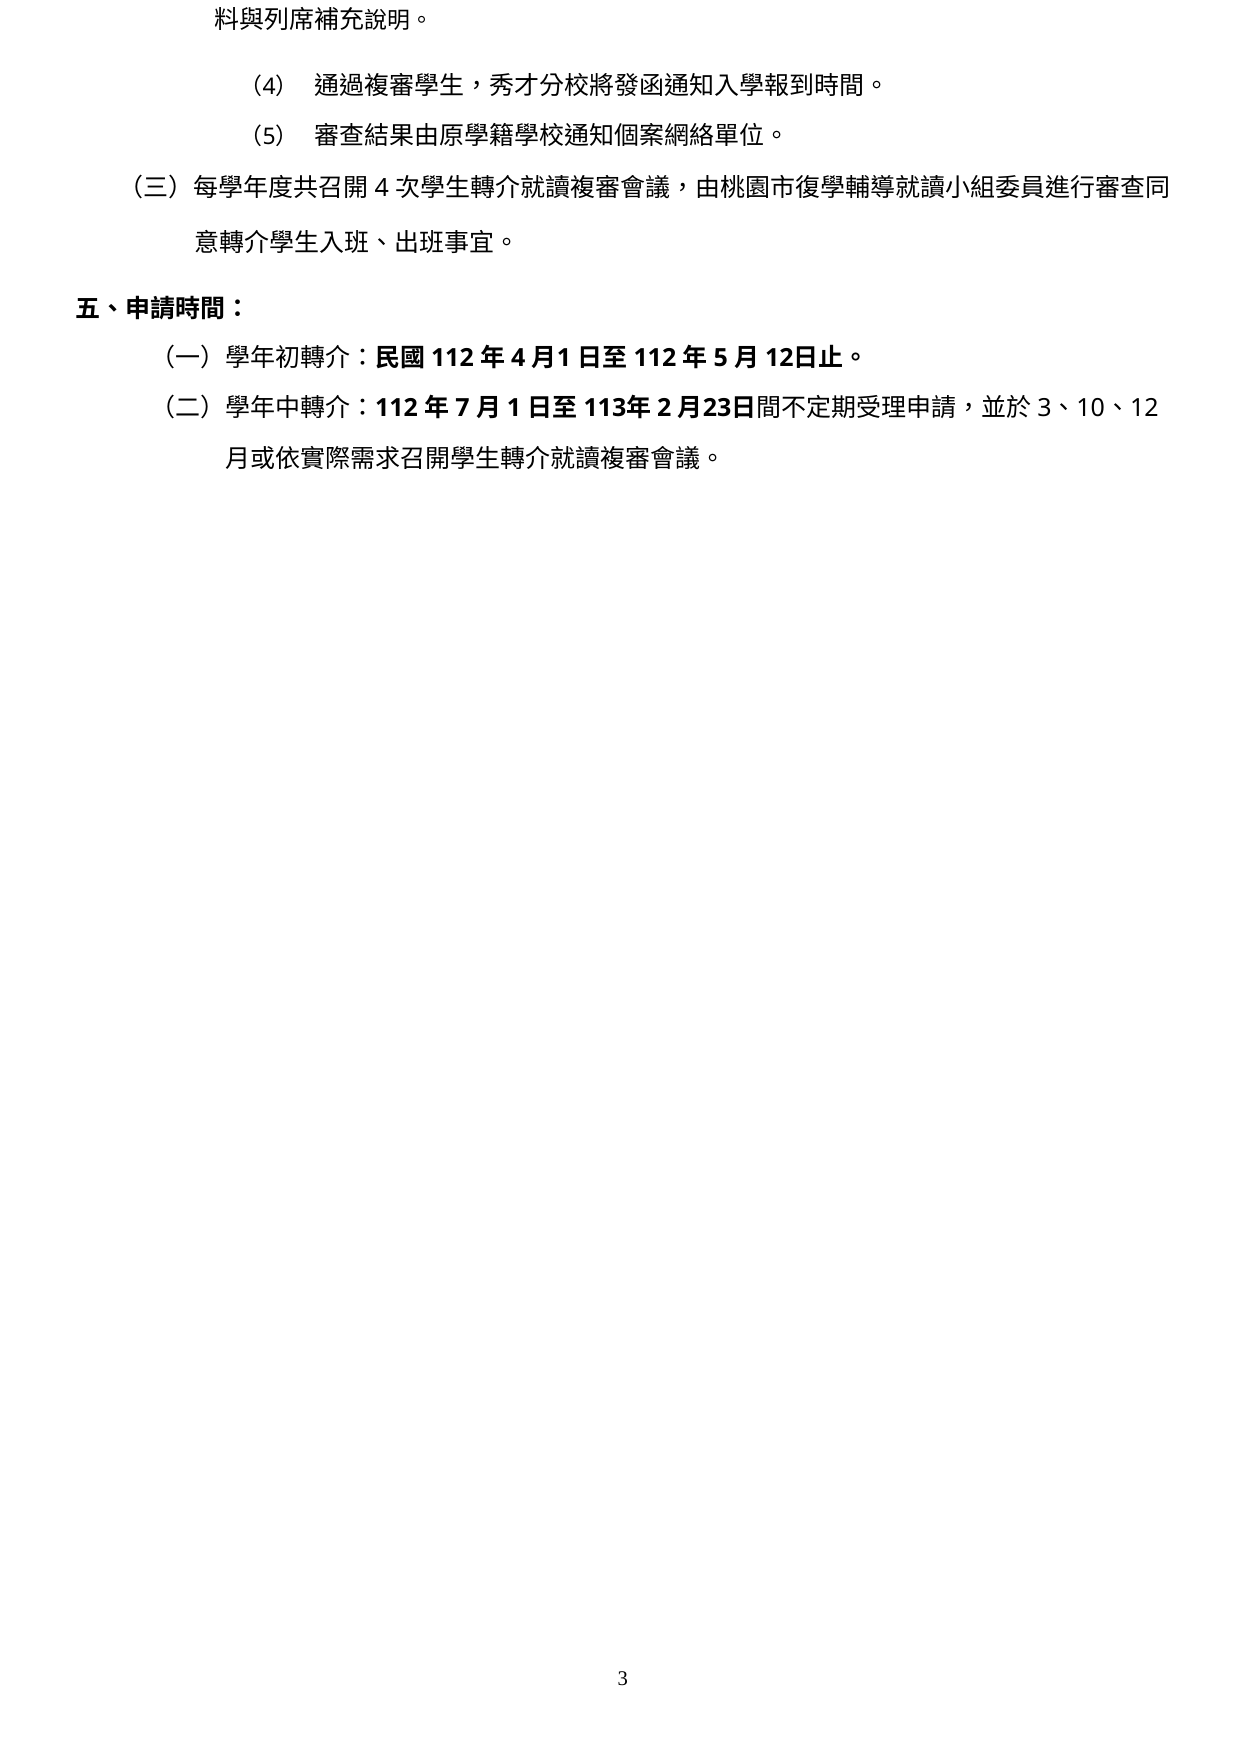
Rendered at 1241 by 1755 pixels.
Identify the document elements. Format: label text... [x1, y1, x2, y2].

text 月或依實際需求召開學生轉介就讀複審會議。 [225, 426, 1222, 477]
text （一）學年初轉介：民國 112 年 4 月1 日至 112 年 5 月 12日止。 [150, 327, 1222, 376]
subtitle 五、申請時間： [75, 276, 1222, 327]
list 通過複審學生，秀才分校將發函通知入學報到時間。 [239, 54, 1222, 104]
text 料與列席補充說明。 [164, 0, 1176, 36]
text （二）學年中轉介：112 年 7 月 1 日至 113年 2 月23日間不定期受理申請，並於 3、10、12 [150, 376, 1222, 426]
text （三）每學年度共召開 4 次學生轉介就讀複審會議，由桃園市復學輔導就讀小組委員進行審查同意轉介學生入班、出班事宜。 [119, 168, 1187, 258]
list 審查結果由原學籍學校通知個案網絡單位。 [239, 104, 1222, 154]
